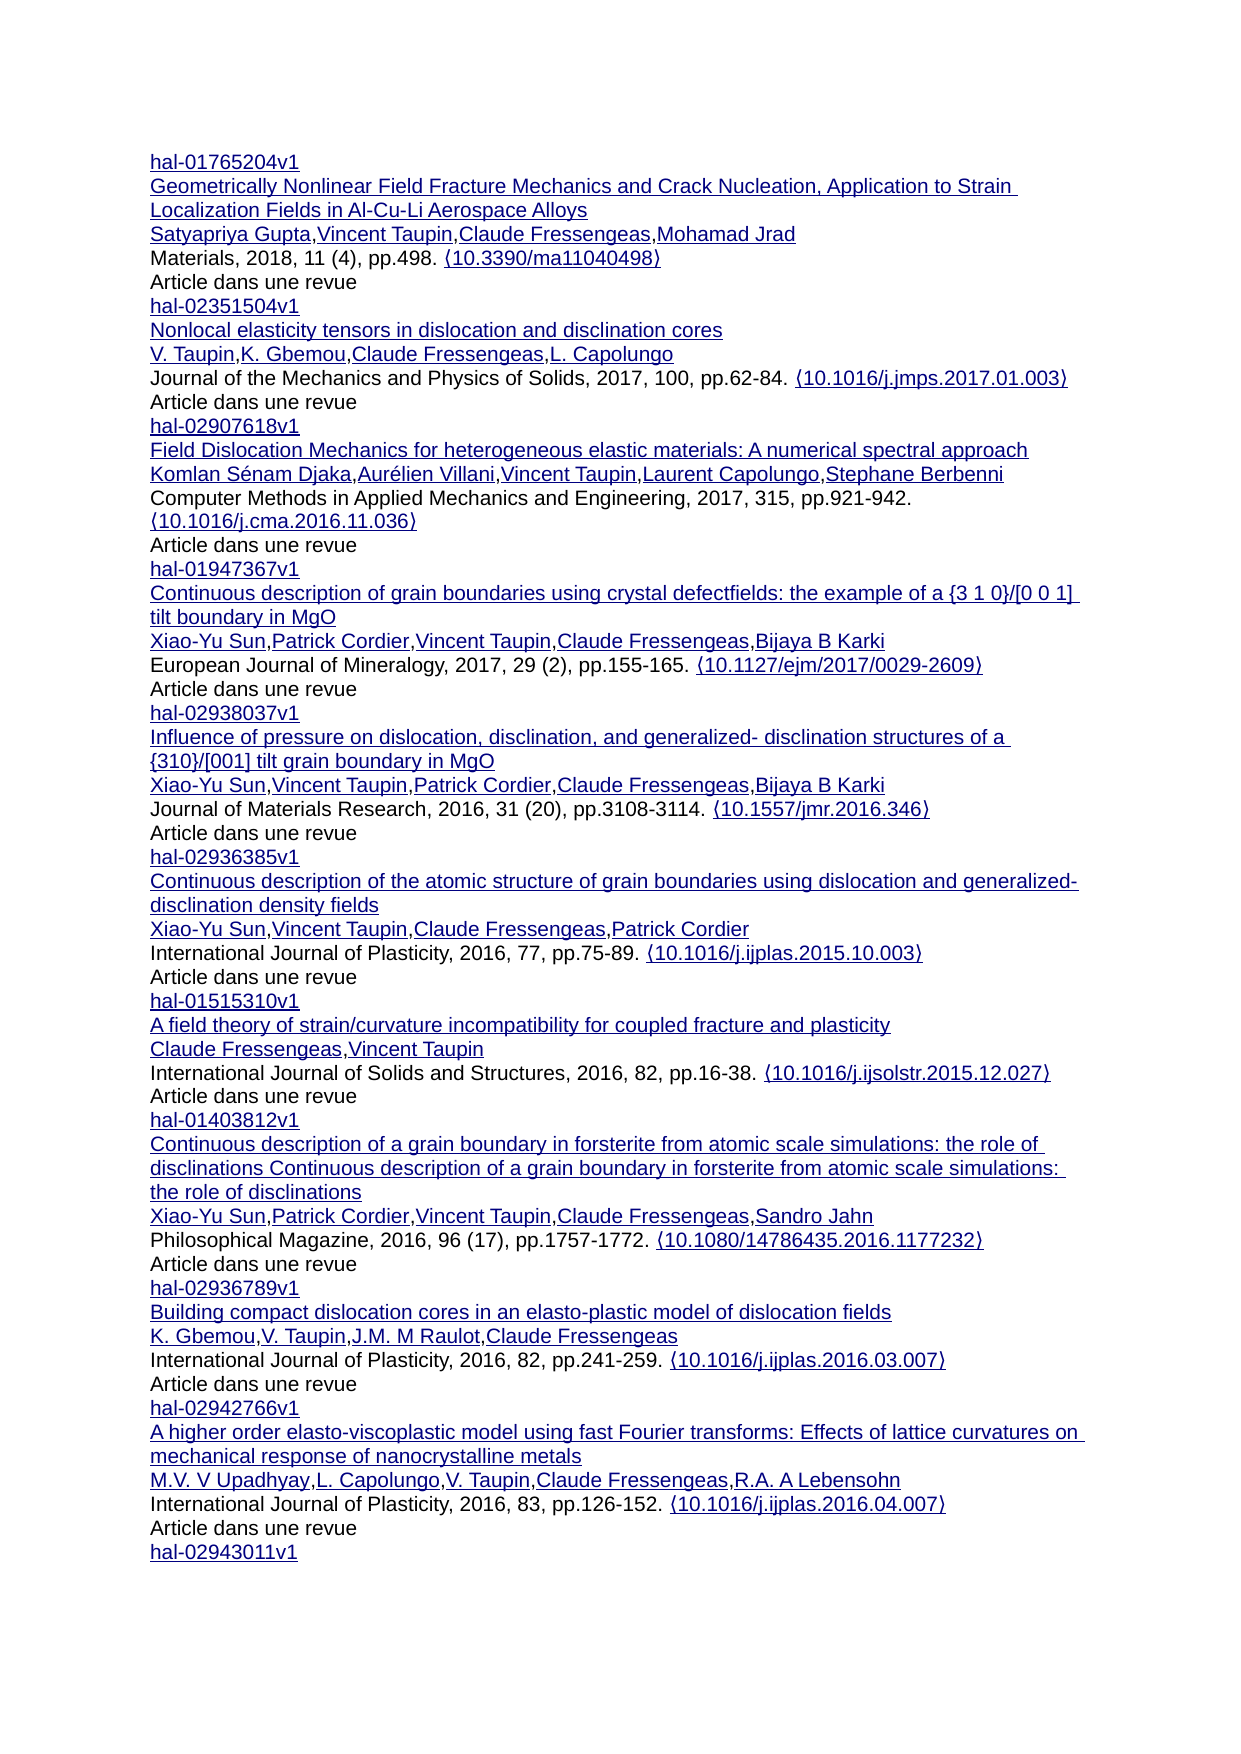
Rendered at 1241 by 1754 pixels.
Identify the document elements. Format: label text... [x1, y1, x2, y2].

table_cell A field theory of strain/curvature incompatibility for coupled fracture and plasticity Claude Fressengeas,Vincent Taupin International Journal of Solids and Structures, 2016, 82, pp.16-38. ⟨10.1016/j.ijsolstr.2015.12.027⟩ Article dans une revue hal-01403812v1 [150, 1013, 1090, 1132]
table_cell Geometrically Nonlinear Field Fracture Mechanics and Crack Nucleation, Application to Strain Localization Fields in Al-Cu-Li Aerospace Alloys Satyapriya Gupta,Vincent Taupin,Claude Fressengeas,Mohamad Jrad Materials, 2018, 11 (4), pp.498. ⟨10.3390/ma11040498⟩ Article dans une revue hal-02351504v1 [150, 174, 1090, 318]
table_cell Field Dislocation Mechanics for heterogeneous elastic materials: A numerical spectral approach Komlan Sénam Djaka,Aurélien Villani,Vincent Taupin,Laurent Capolungo,Stephane Berbenni Computer Methods in Applied Mechanics and Engineering, 2017, 315, pp.921-942. ⟨10.1016/j.cma.2016.11.036⟩ Article dans une revue hal-01947367v1 [150, 438, 1090, 581]
table_cell Building compact dislocation cores in an elasto-plastic model of dislocation fields K. Gbemou,V. Taupin,J.M. M Raulot,Claude Fressengeas International Journal of Plasticity, 2016, 82, pp.241-259. ⟨10.1016/j.ijplas.2016.03.007⟩ Article dans une revue hal-02942766v1 [150, 1300, 1090, 1420]
table_cell Continuous description of the atomic structure of grain boundaries using dislocation and generalized-disclination density fields Xiao-Yu Sun,Vincent Taupin,Claude Fressengeas,Patrick Cordier International Journal of Plasticity, 2016, 77, pp.75-89. ⟨10.1016/j.ijplas.2015.10.003⟩ Article dans une revue hal-01515310v1 [150, 869, 1090, 1012]
table_cell Continuous description of a grain boundary in forsterite from atomic scale simulations: the role of disclinations Continuous description of a grain boundary in forsterite from atomic scale simulations: the role of disclinations Xiao-Yu Sun,Patrick Cordier,Vincent Taupin,Claude Fressengeas,Sandro Jahn Philosophical Magazine, 2016, 96 (17), pp.1757-1772. ⟨10.1080/14786435.2016.1177232⟩ Article dans une revue hal-02936789v1 [150, 1132, 1090, 1300]
table_cell Nonlocal elasticity tensors in dislocation and disclination cores V. Taupin,K. Gbemou,Claude Fressengeas,L. Capolungo Journal of the Mechanics and Physics of Solids, 2017, 100, pp.62-84. ⟨10.1016/j.jmps.2017.01.003⟩ Article dans une revue hal-02907618v1 [150, 318, 1090, 437]
table_cell hal-01765204v1 [150, 150, 1090, 174]
table_cell Continuous description of grain boundaries using crystal defectfields: the example of a {3 1 0}/[0 0 1] tilt boundary in MgO Xiao-Yu Sun,Patrick Cordier,Vincent Taupin,Claude Fressengeas,Bijaya B Karki European Journal of Mineralogy, 2017, 29 (2), pp.155-165. ⟨10.1127/ejm/2017/0029-2609⟩ Article dans une revue hal-02938037v1 [150, 581, 1090, 725]
table_cell Influence of pressure on dislocation, disclination, and generalized- disclination structures of a {310}/[001] tilt grain boundary in MgO Xiao-Yu Sun,Vincent Taupin,Patrick Cordier,Claude Fressengeas,Bijaya B Karki Journal of Materials Research, 2016, 31 (20), pp.3108-3114. ⟨10.1557/jmr.2016.346⟩ Article dans une revue hal-02936385v1 [150, 725, 1090, 869]
table_cell A higher order elasto-viscoplastic model using fast Fourier transforms: Effects of lattice curvatures on mechanical response of nanocrystalline metals M.V. V Upadhyay,L. Capolungo,V. Taupin,Claude Fressengeas,R.A. A Lebensohn International Journal of Plasticity, 2016, 83, pp.126-152. ⟨10.1016/j.ijplas.2016.04.007⟩ Article dans une revue hal-02943011v1 [150, 1420, 1090, 1563]
